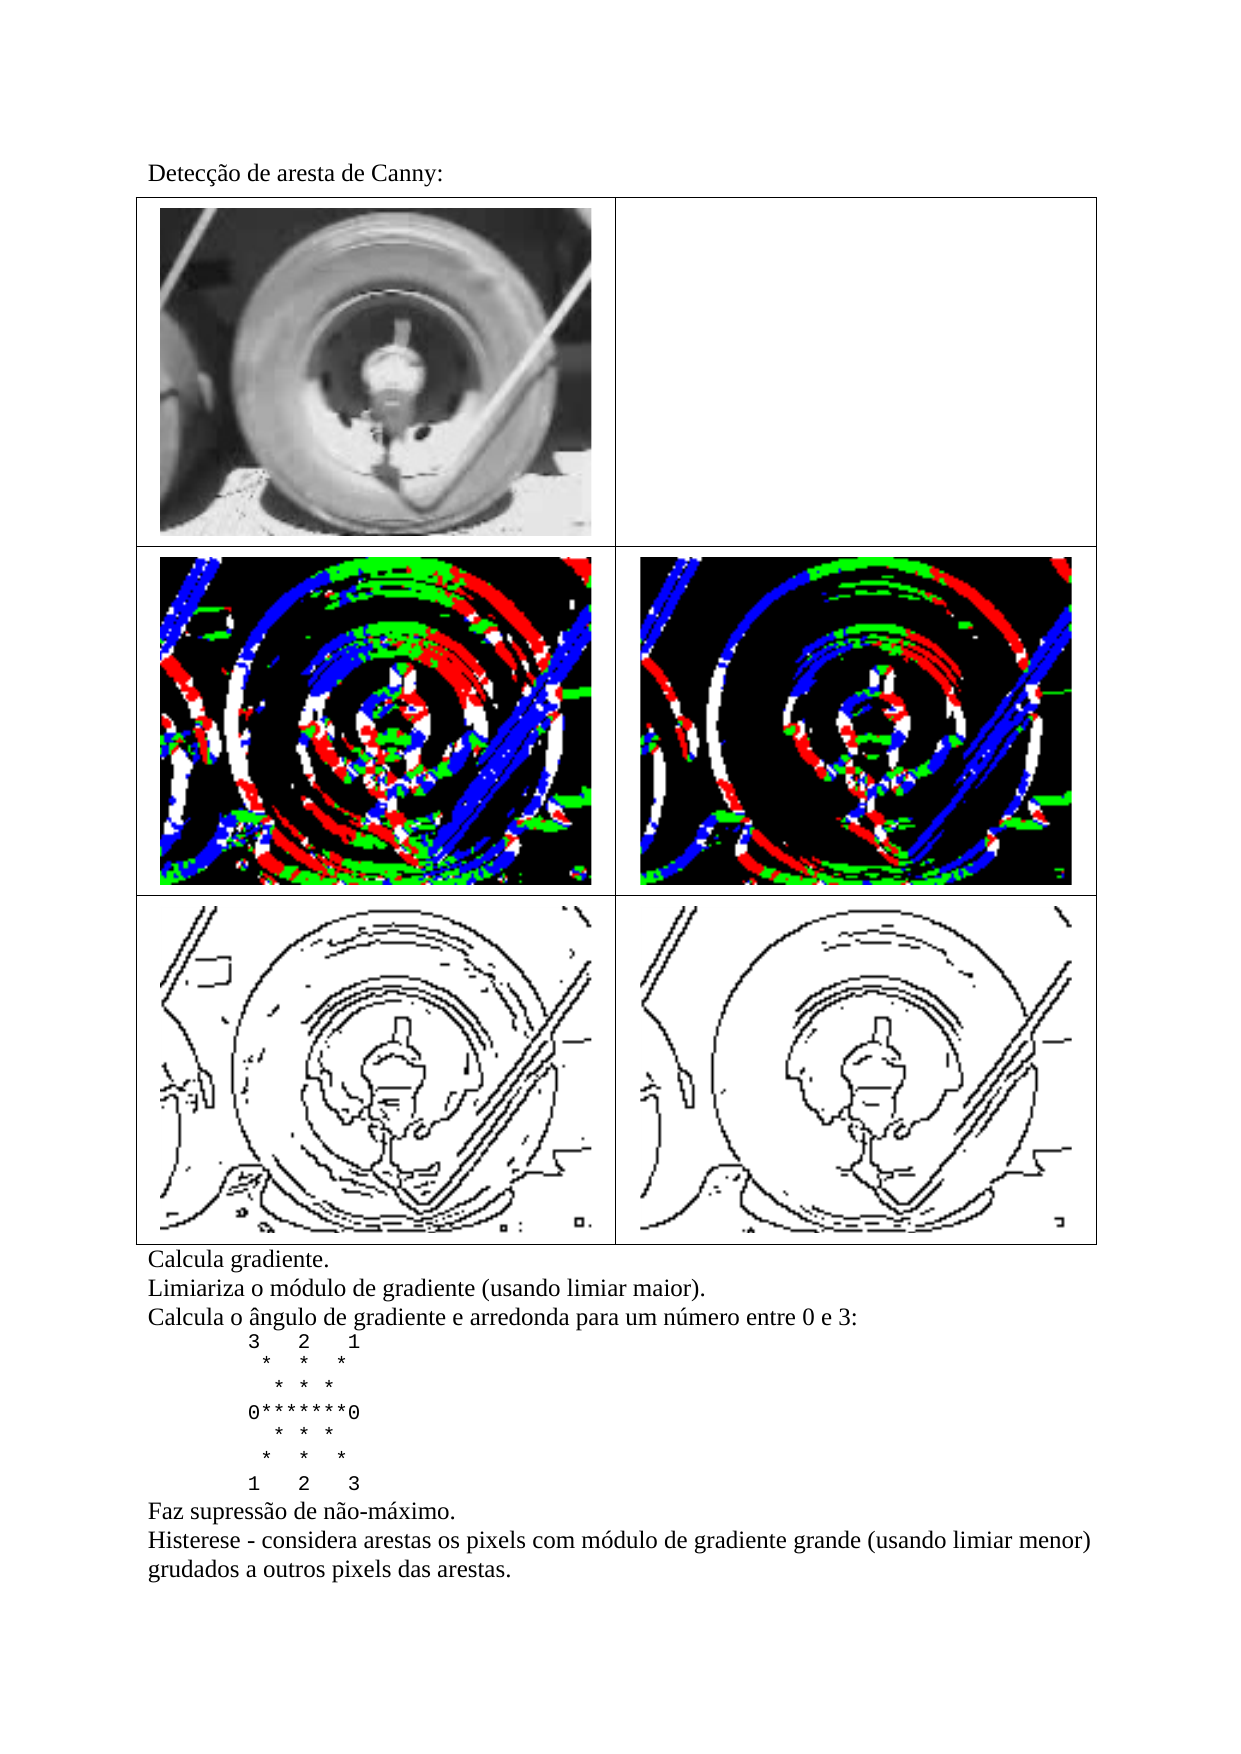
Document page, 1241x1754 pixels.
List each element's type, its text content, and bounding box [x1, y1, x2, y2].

text 0*******0 [148, 1402, 1092, 1425]
text Calcula gradiente. [148, 1245, 1092, 1273]
text 3 2 1 [148, 1331, 1092, 1354]
text Detecção de aresta de Canny: [148, 158, 1092, 187]
table_cell [137, 896, 615, 1243]
table_cell [616, 896, 1096, 1243]
text Calcula o ângulo de gradiente e arredonda para um número entre 0 e 3: [148, 1302, 1092, 1331]
table_header [137, 198, 615, 546]
text * * * [148, 1449, 1092, 1473]
text Limiariza o módulo de gradiente (usando limiar maior). [148, 1273, 1092, 1302]
text * * * [148, 1378, 1092, 1402]
text Faz supressão de não-máximo. [148, 1496, 1092, 1525]
text Histerese - considera arestas os pixels com módulo de gradiente grande (usando limiar menor) grudados a outros pixels das arestas. [148, 1525, 1092, 1583]
table_cell [137, 547, 615, 895]
text 1 2 3 [148, 1473, 1092, 1496]
text * * * [148, 1425, 1092, 1449]
table_header [616, 198, 1096, 546]
text * * * [148, 1354, 1092, 1378]
table_cell [616, 547, 1096, 895]
